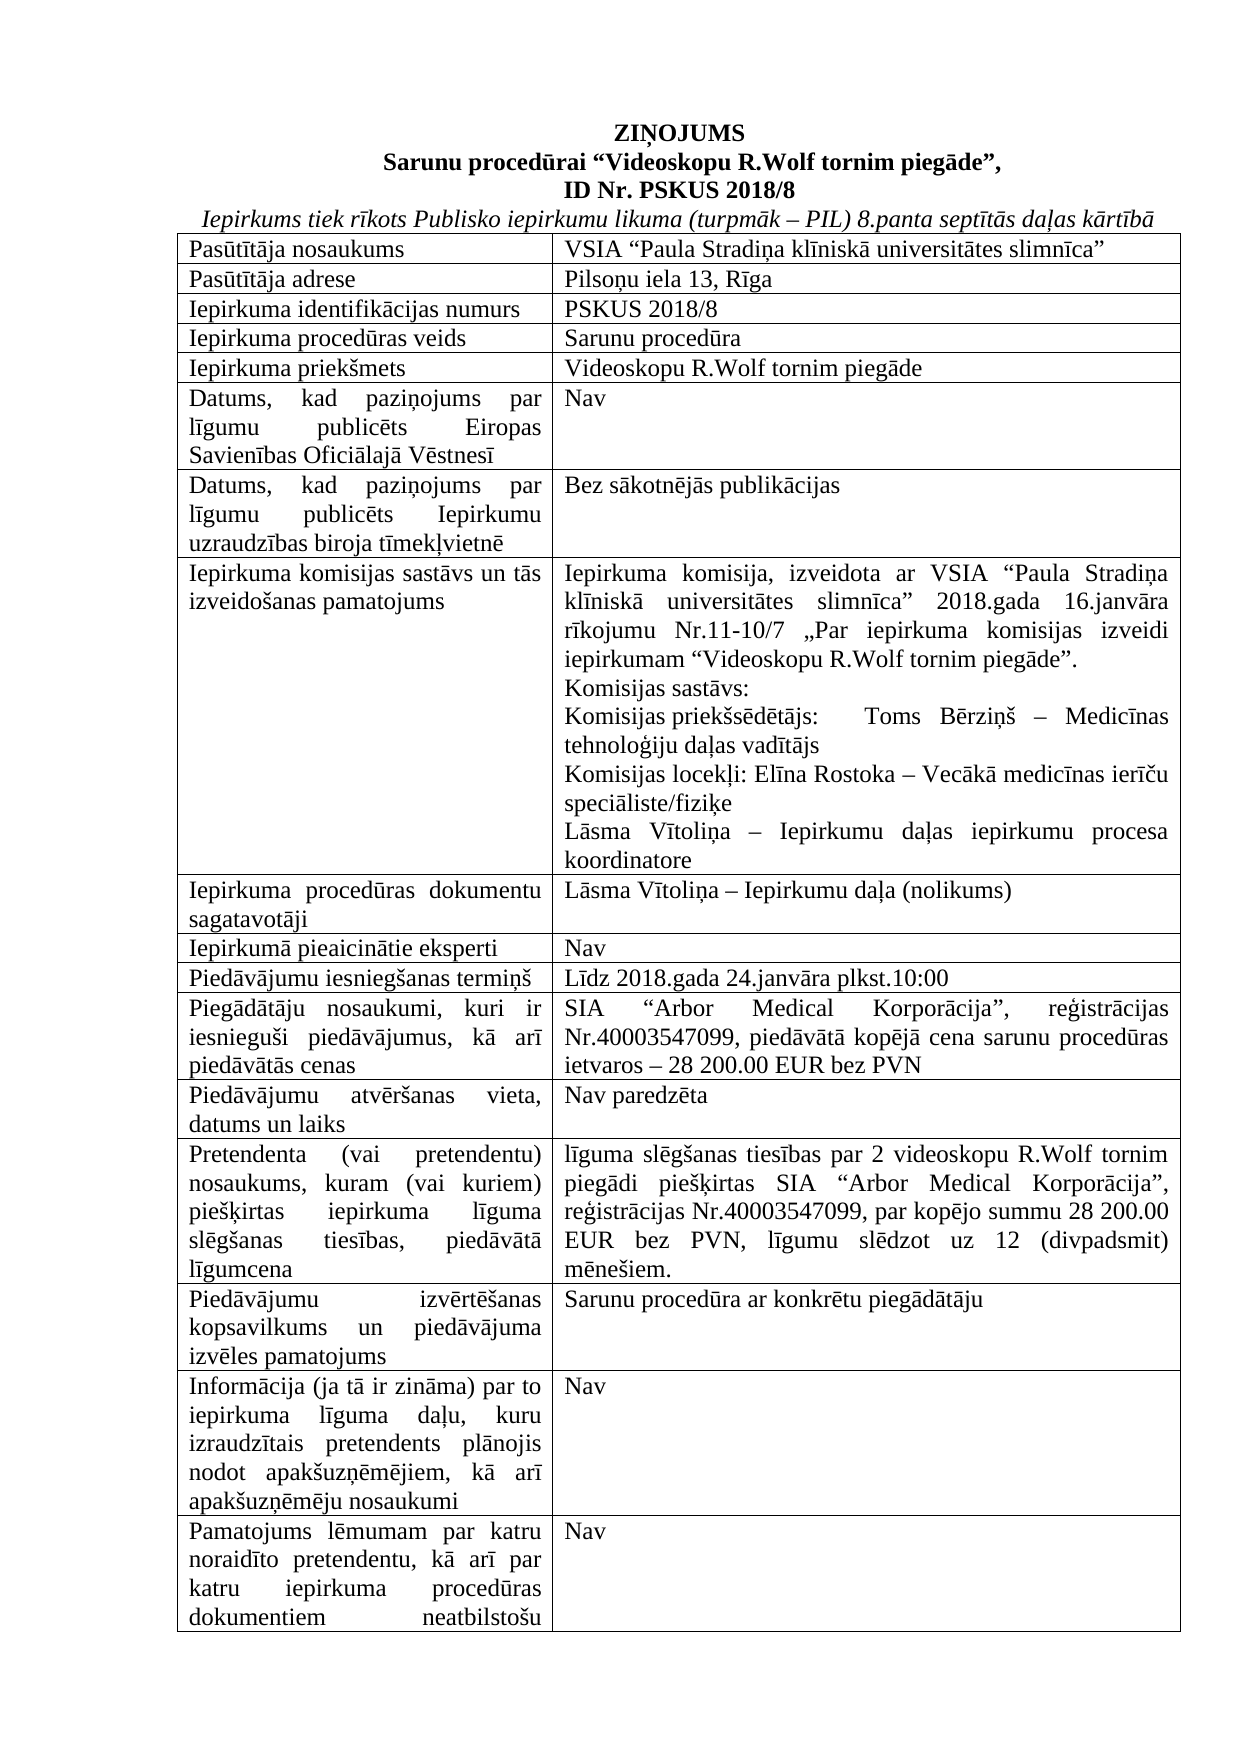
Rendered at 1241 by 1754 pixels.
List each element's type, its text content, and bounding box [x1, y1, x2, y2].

table_cell Pasūtītāja adrese [178, 264, 552, 293]
table_cell Iepirkuma procedūras dokumentu sagatavotāji [178, 875, 552, 932]
table_cell Iepirkuma identifikācijas numurs [178, 294, 552, 322]
table_cell Iepirkuma procedūras veids [178, 324, 552, 352]
table_cell Piedāvājumu atvēršanas vieta, datums un laiks [178, 1080, 552, 1138]
text ID Nr. PSKUS 2018/8 [177, 176, 1181, 204]
table_cell Piedāvājumu iesniegšanas termiņš [178, 963, 552, 992]
table_header Pasūtītāja nosaukums [178, 234, 552, 263]
table_cell Pamatojums lēmumam par katru noraidīto pretendentu, kā arī par katru iepirkuma procedūras dokumentiem neatbilstošu [178, 1516, 552, 1631]
table_cell Nav paredzēta [553, 1080, 1180, 1138]
table_cell līguma slēgšanas tiesības par 2 videoskopu R.Wolf tornim piegādi piešķirtas SIA “Arbor Medical Korporācija”, reģistrācijas Nr.40003547099, par kopējo summu 28 200.00 EUR bez PVN, līgumu slēdzot uz 12 (divpadsmit) mēnešiem. [553, 1139, 1180, 1283]
table_cell Nav [553, 934, 1180, 962]
table_cell Datums, kad paziņojums par līgumu publicēts Iepirkumu uzraudzības biroja tīmekļvietnē [178, 470, 552, 557]
table_cell Nav [553, 383, 1180, 469]
table_cell Iepirkumā pieaicinātie eksperti [178, 934, 552, 962]
table_cell Datums, kad paziņojums par līgumu publicēts Eiropas Savienības Oficiālajā Vēstnesī [178, 383, 552, 469]
table_cell Videoskopu R.Wolf tornim piegāde [553, 353, 1180, 382]
table_cell Nav [553, 1371, 1180, 1515]
table_cell Lāsma Vītoliņa – Iepirkumu daļa (nolikums) [553, 875, 1180, 932]
table_cell Līdz 2018.gada 24.janvāra plkst.10:00 [553, 963, 1180, 992]
table_cell SIA “Arbor Medical Korporācija”, reģistrācijas Nr.40003547099, piedāvātā kopējā cena sarunu procedūras ietvaros – 28 200.00 EUR bez PVN [553, 993, 1180, 1079]
table_cell Informācija (ja tā ir zināma) par to iepirkuma līguma daļu, kuru izraudzītais pretendents plānojis nodot apakšuzņēmējiem, kā arī apakšuzņēmēju nosaukumi [178, 1371, 552, 1515]
text Iepirkums tiek rīkots Publisko iepirkumu likuma (turpmāk – PIL) 8.panta septītās daļas kārtībā [177, 204, 1181, 233]
table_cell Piegādātāju nosaukumi, kuri ir iesnieguši piedāvājumus, kā arī piedāvātās cenas [178, 993, 552, 1079]
table_cell Iepirkuma priekšmets [178, 353, 552, 382]
text Sarunu procedūrai “Videoskopu R.Wolf tornim piegāde”, [177, 147, 1214, 176]
table_cell Pretendenta (vai pretendentu) nosaukums, kuram (vai kuriem) piešķirtas iepirkuma līguma slēgšanas tiesības, piedāvātā līgumcena [178, 1139, 552, 1283]
table_cell Piedāvājumu izvērtēšanas kopsavilkums un piedāvājuma izvēles pamatojums [178, 1284, 552, 1370]
text ZIŅOJUMS [177, 118, 1181, 147]
table_cell Bez sākotnējās publikācijas [553, 470, 1180, 557]
table_cell Iepirkuma komisijas sastāvs un tās izveidošanas pamatojums [178, 558, 552, 874]
table_cell Iepirkuma komisija, izveidota ar VSIA “Paula Stradiņa klīniskā universitātes slimnīca” 2018.gada 16.janvāra rīkojumu Nr.11-10/7 „Par iepirkuma komisijas izveidi iepirkumam “Videoskopu R.Wolf tornim piegāde”. Komisijas sastāvs: Komisijas priekšsēdētājs: Toms Bērziņš – Medicīnas tehnoloģiju daļas vadītājs Komisijas locekļi: Elīna Rostoka – Vecākā medicīnas ierīču speciāliste/fiziķe Lāsma Vītoliņa – Iepirkumu daļas iepirkumu procesa koordinatore [553, 558, 1180, 874]
table_cell Nav [553, 1516, 1180, 1631]
table_cell PSKUS 2018/8 [553, 294, 1180, 322]
table_header VSIA “Paula Stradiņa klīniskā universitātes slimnīca” [553, 234, 1180, 263]
table_cell Sarunu procedūra [553, 324, 1180, 352]
table_cell Pilsoņu iela 13, Rīga [553, 264, 1180, 293]
table_cell Sarunu procedūra ar konkrētu piegādātāju [553, 1284, 1180, 1370]
